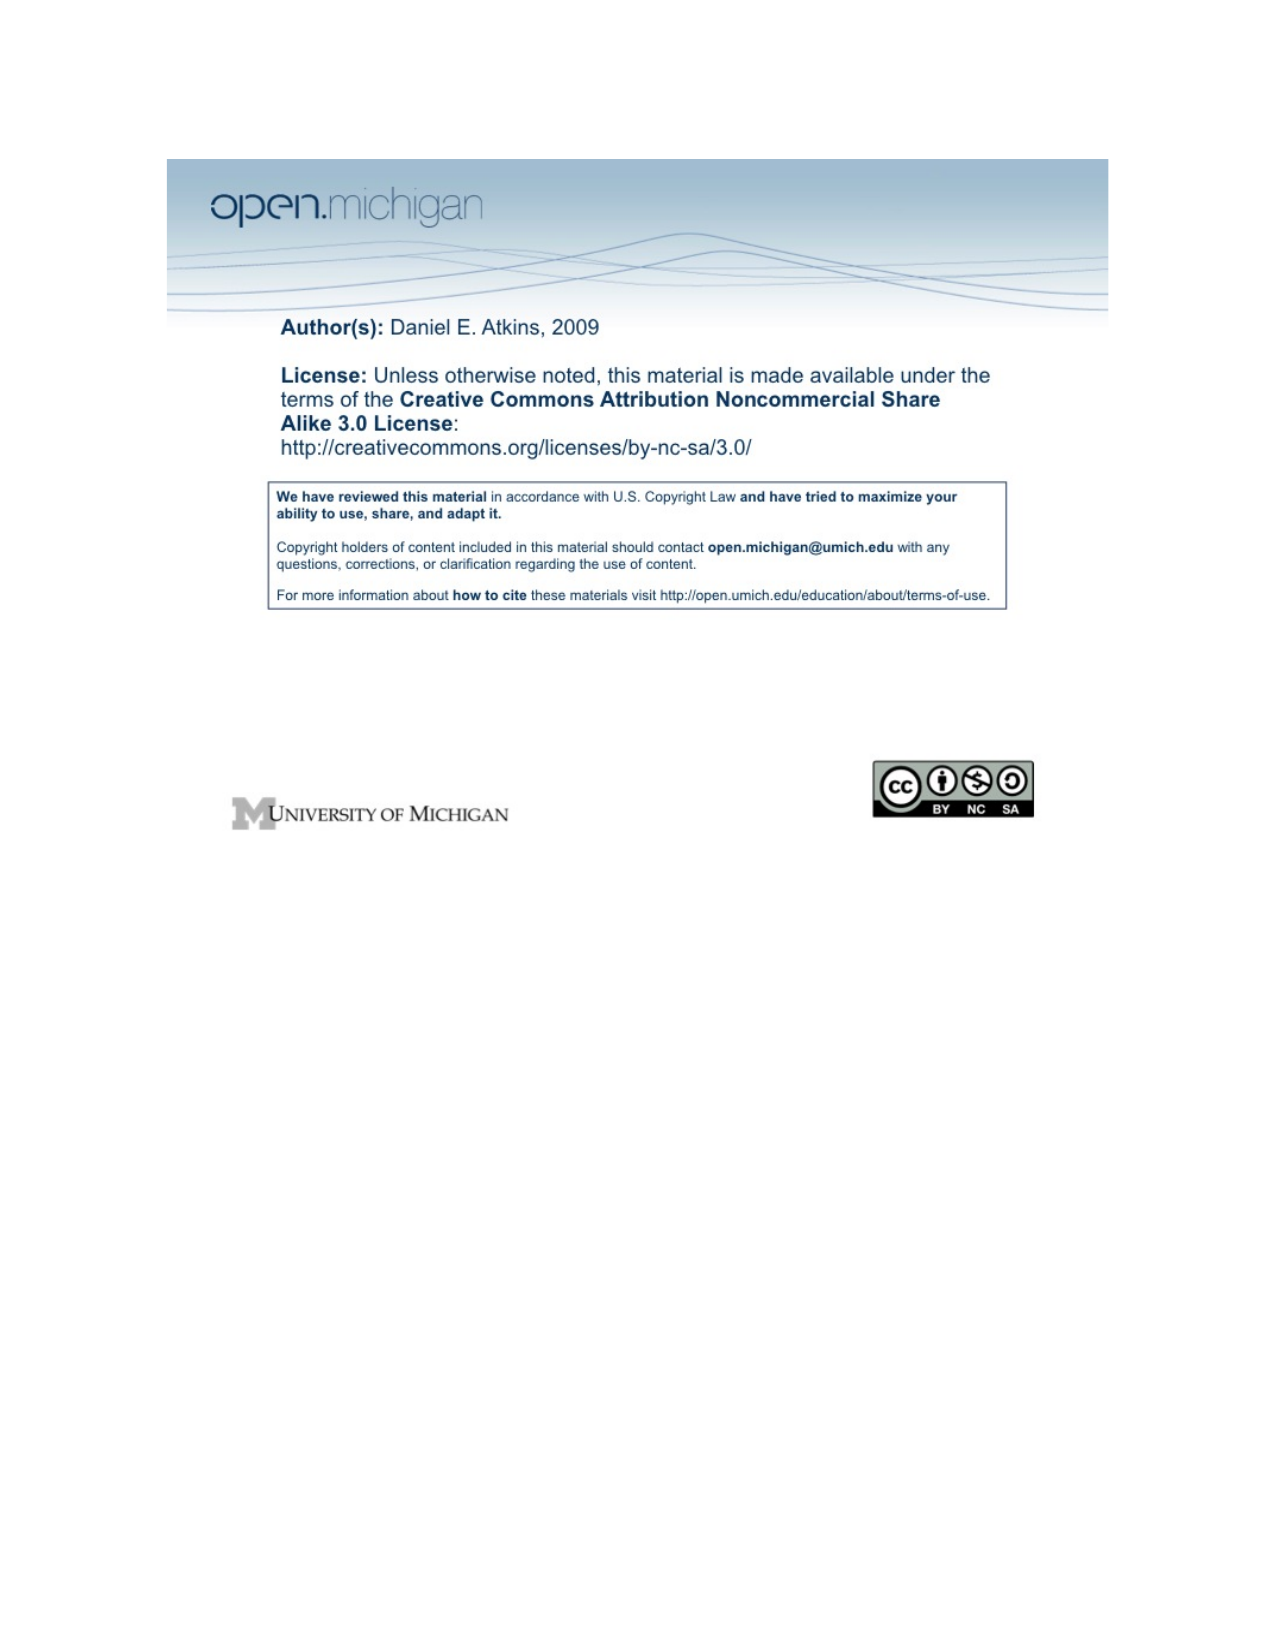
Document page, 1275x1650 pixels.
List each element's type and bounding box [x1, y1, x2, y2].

picture [166, 159, 1109, 873]
